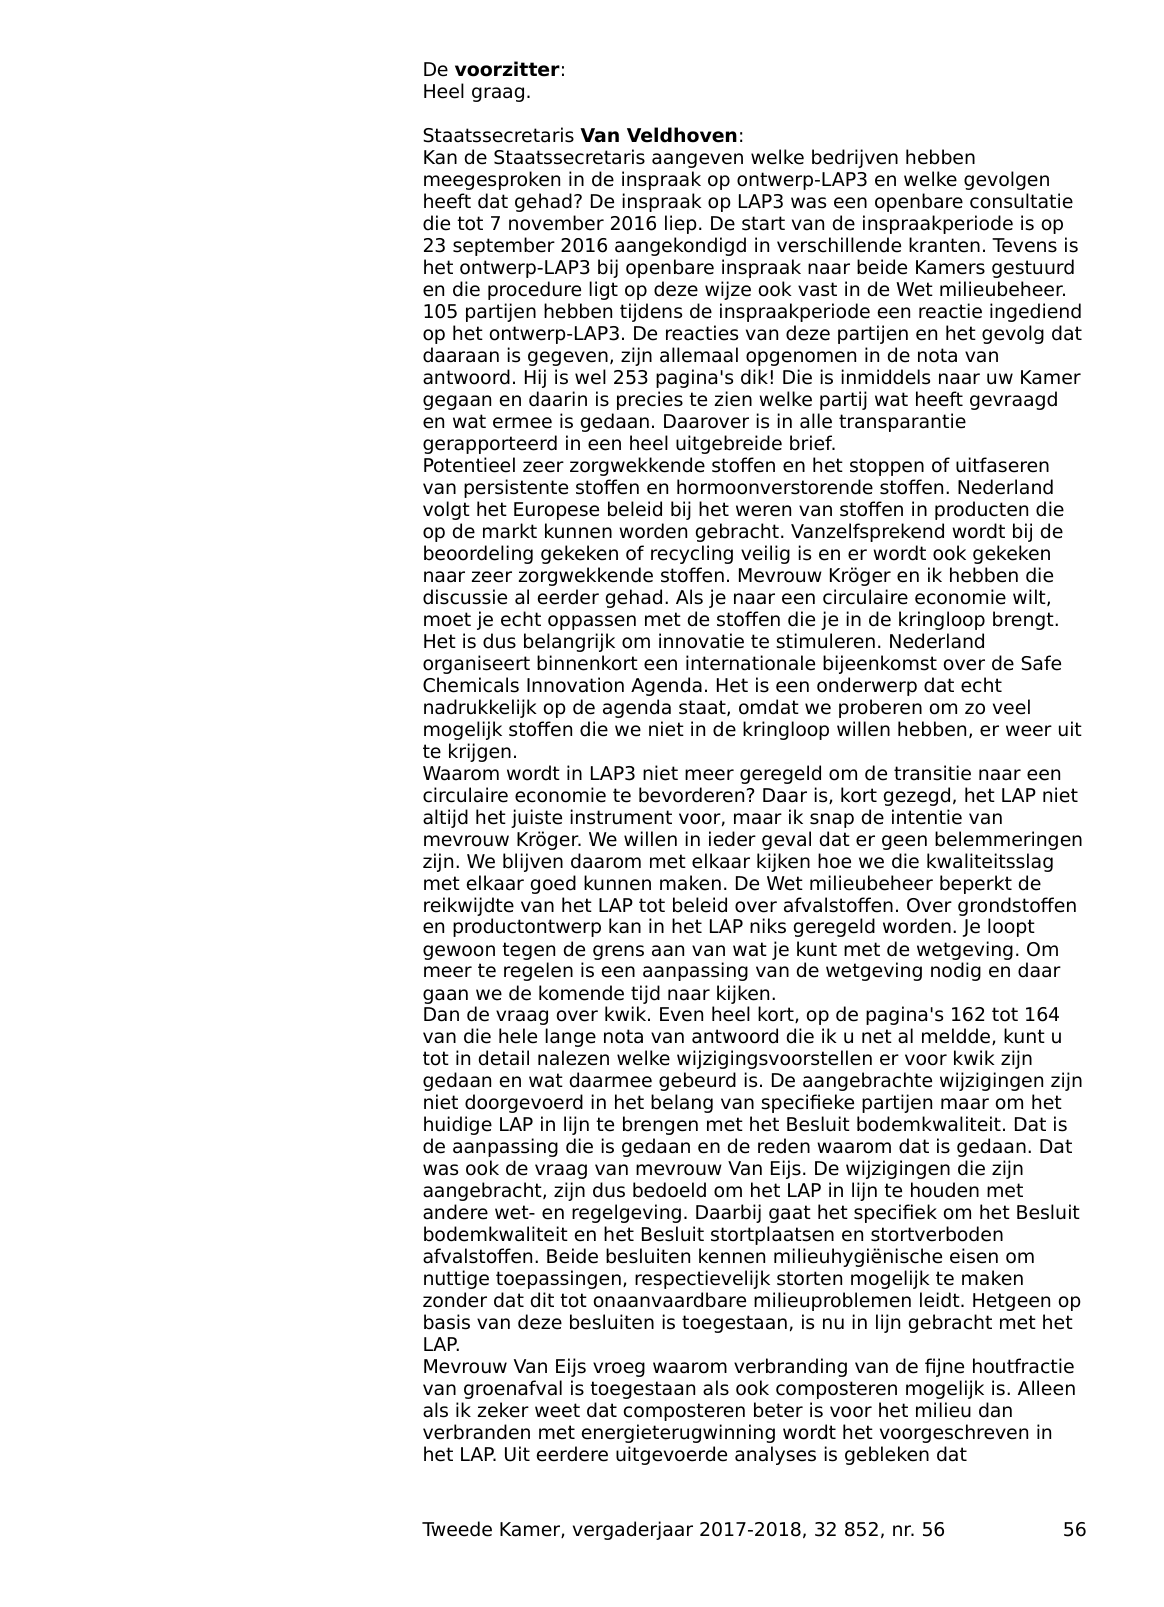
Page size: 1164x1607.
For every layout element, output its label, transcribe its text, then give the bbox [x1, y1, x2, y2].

text De voorzitter: [422, 59, 1087, 81]
text Staatssecretaris Van Veldhoven: [422, 125, 1087, 147]
text Mevrouw Van Eijs vroeg waarom verbranding van de fijne houtfractie van groenafval is toegestaan als ook composteren mogelijk is. Alleen als ik zeker weet dat composteren beter is voor het milieu dan verbranden met energieterugwinning wordt het voorgeschreven in het LAP. Uit eerdere uitgevoerde analyses is gebleken dat [422, 1356, 1087, 1466]
text Heel graag. [422, 81, 1087, 103]
text Potentieel zeer zorgwekkende stoffen en het stoppen of uitfaseren van persistente stoffen en hormoonverstorende stoffen. Nederland volgt het Europese beleid bij het weren van stoffen in producten die op de markt kunnen worden gebracht. Vanzelfsprekend wordt bij de beoordeling gekeken of recycling veilig is en er wordt ook gekeken naar zeer zorgwekkende stoffen. Mevrouw Kröger en ik hebben die discussie al eerder gehad. Als je naar een circulaire economie wilt, moet je echt oppassen met de stoffen die je in de kringloop brengt. Het is dus belangrijk om innovatie te stimuleren. Nederland organiseert binnenkort een internationale bijeenkomst over de Safe Chemicals Innovation Agenda. Het is een onderwerp dat echt nadrukkelijk op de agenda staat, omdat we proberen om zo veel mogelijk stoffen die we niet in de kringloop willen hebben, er weer uit te krijgen. [422, 455, 1087, 763]
text Kan de Staatssecretaris aangeven welke bedrijven hebben meegesproken in de inspraak op ontwerp-LAP3 en welke gevolgen heeft dat gehad? De inspraak op LAP3 was een openbare consultatie die tot 7 november 2016 liep. De start van de inspraakperiode is op 23 september 2016 aangekondigd in verschillende kranten. Tevens is het ontwerp-LAP3 bij openbare inspraak naar beide Kamers gestuurd en die procedure ligt op deze wijze ook vast in de Wet milieubeheer. 105 partijen hebben tijdens de inspraakperiode een reactie ingediend op het ontwerp-LAP3. De reacties van deze partijen en het gevolg dat daaraan is gegeven, zijn allemaal opgenomen in de nota van antwoord. Hij is wel 253 pagina's dik! Die is inmiddels naar uw Kamer gegaan en daarin is precies te zien welke partij wat heeft gevraagd en wat ermee is gedaan. Daarover is in alle transparantie gerapporteerd in een heel uitgebreide brief. [422, 147, 1087, 455]
text Dan de vraag over kwik. Even heel kort, op de pagina's 162 tot 164 van die hele lange nota van antwoord die ik u net al meldde, kunt u tot in detail nalezen welke wijzigingsvoorstellen er voor kwik zijn gedaan en wat daarmee gebeurd is. De aangebrachte wijzigingen zijn niet doorgevoerd in het belang van specifieke partijen maar om het huidige LAP in lijn te brengen met het Besluit bodemkwaliteit. Dat is de aanpassing die is gedaan en de reden waarom dat is gedaan. Dat was ook de vraag van mevrouw Van Eijs. De wijzigingen die zijn aangebracht, zijn dus bedoeld om het LAP in lijn te houden met andere wet- en regelgeving. Daarbij gaat het specifiek om het Besluit bodemkwaliteit en het Besluit stortplaatsen en stortverboden afvalstoffen. Beide besluiten kennen milieuhygiënische eisen om nuttige toepassingen, respectievelijk storten mogelijk te maken zonder dat dit tot onaanvaardbare milieuproblemen leidt. Hetgeen op basis van deze besluiten is toegestaan, is nu in lijn gebracht met het LAP. [422, 1004, 1087, 1356]
text Waarom wordt in LAP3 niet meer geregeld om de transitie naar een circulaire economie te bevorderen? Daar is, kort gezegd, het LAP niet altijd het juiste instrument voor, maar ik snap de intentie van mevrouw Kröger. We willen in ieder geval dat er geen belemmeringen zijn. We blijven daarom met elkaar kijken hoe we die kwaliteitsslag met elkaar goed kunnen maken. De Wet milieubeheer beperkt de reikwijdte van het LAP tot beleid over afvalstoffen. Over grondstoffen en productontwerp kan in het LAP niks geregeld worden. Je loopt gewoon tegen de grens aan van wat je kunt met de wetgeving. Om meer te regelen is een aanpassing van de wetgeving nodig en daar gaan we de komende tijd naar kijken. [422, 763, 1087, 1004]
